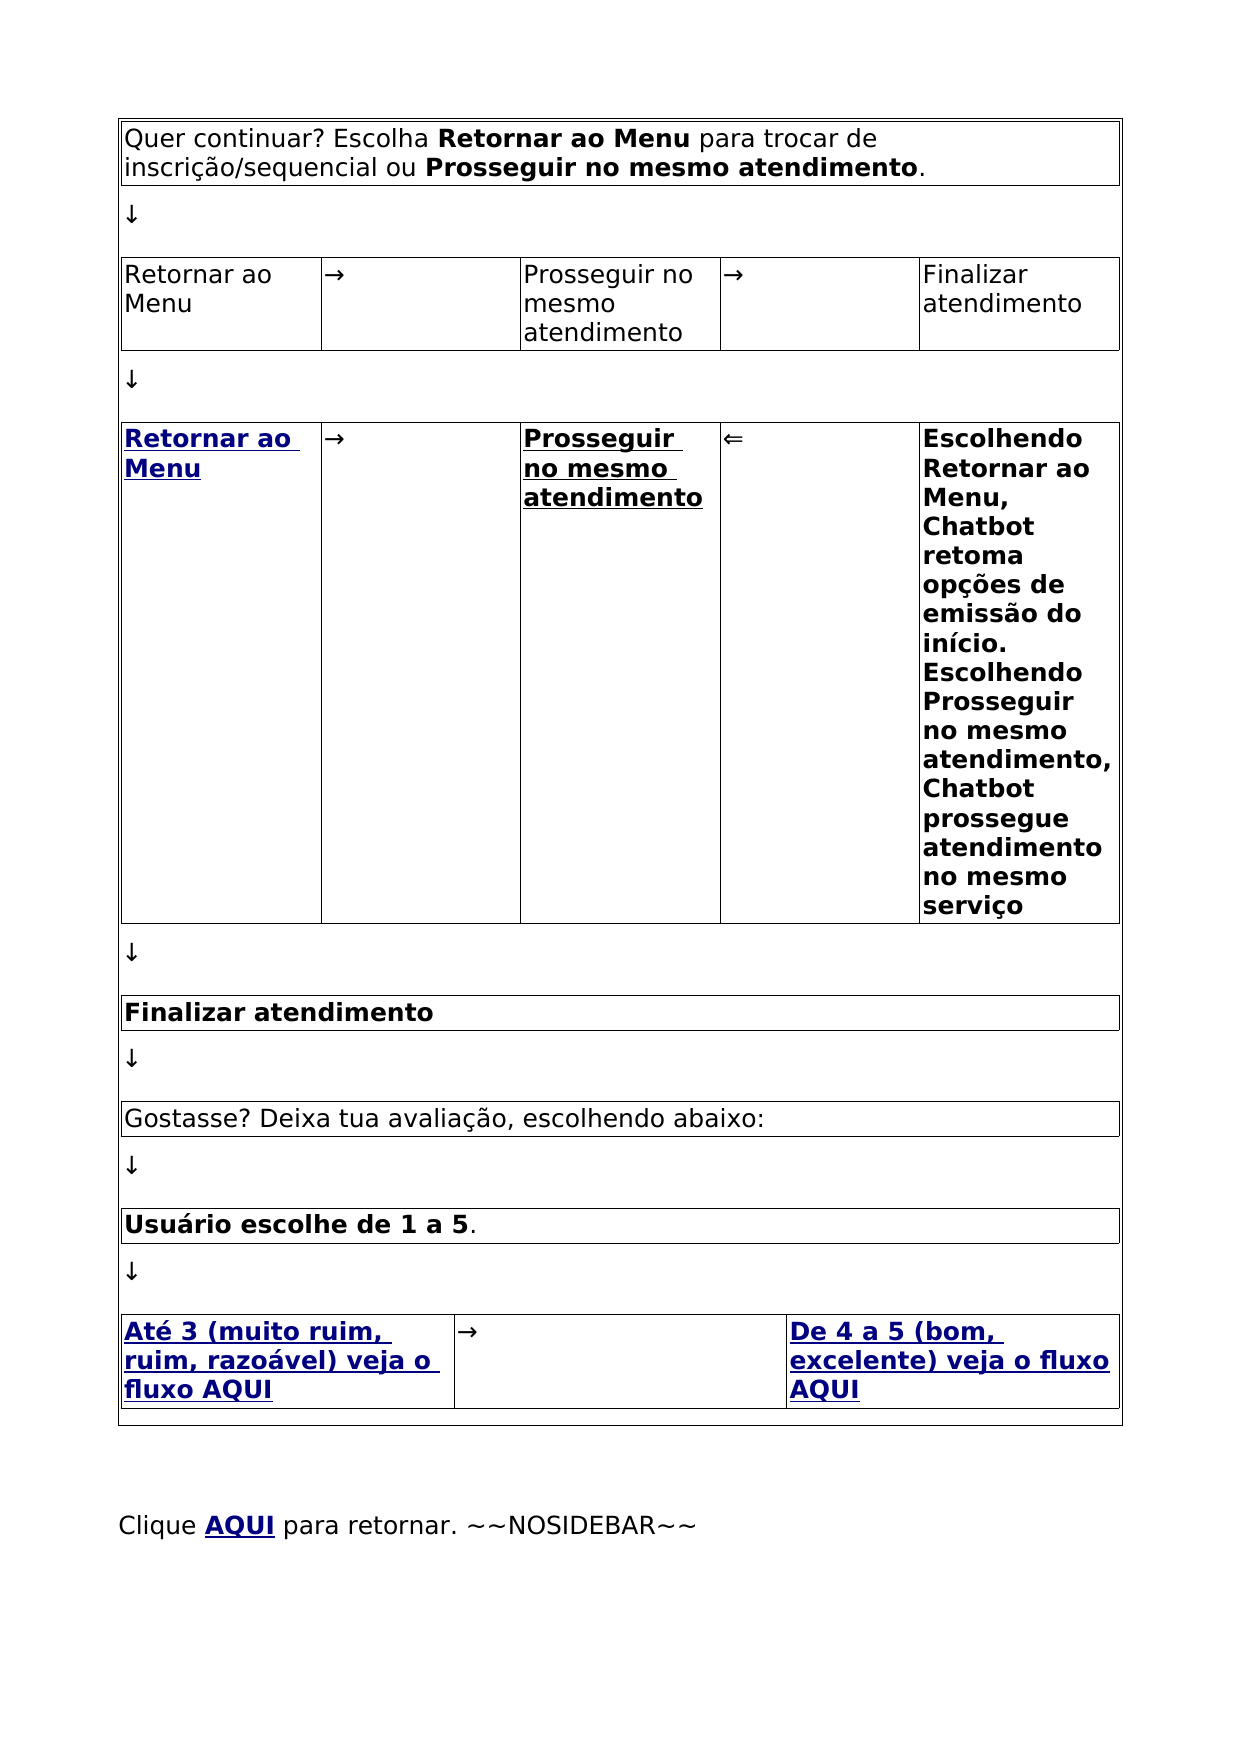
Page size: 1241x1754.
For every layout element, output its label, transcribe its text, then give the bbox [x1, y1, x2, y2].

table_header Até 3 (muito ruim, ruim, razoável) veja o fluxo AQUI [122, 1315, 454, 1407]
table_header → [455, 1315, 786, 1407]
table_header Quer continuar? Escolha Retornar ao Menu para trocar de inscrição/sequencial ou Prosseguir no mesmo atendimento. [122, 122, 1119, 185]
table_header Prosseguir no mesmo atendimento [521, 258, 720, 350]
table_header ↓ ↓ ↓ ↓ ↓ ↓ [119, 119, 1122, 1425]
table_header → [322, 258, 520, 350]
table_header → [322, 423, 520, 923]
table_header ⇐ [721, 423, 919, 923]
table_header Usuário escolhe de 1 a 5. [122, 1209, 1119, 1243]
table_header → [721, 258, 919, 350]
text Clique AQUI para retornar. ~~NOSIDEBAR~~ [118, 1511, 1122, 1569]
table_header Prosseguir no mesmo atendimento [521, 423, 720, 923]
table_header Finalizar atendimento [920, 258, 1119, 350]
table_header Gostasse? Deixa tua avaliação, escolhendo abaixo: [122, 1102, 1119, 1136]
table_header De 4 a 5 (bom, excelente) veja o fluxo AQUI [787, 1315, 1119, 1407]
table_header Retornar ao Menu [122, 258, 321, 350]
table_header Finalizar atendimento [122, 996, 1119, 1030]
table_header Retornar ao Menu [122, 423, 321, 923]
table_header Escolhendo Retornar ao Menu, Chatbot retoma opções de emissão do início. Escolhendo Prosseguir no mesmo atendimento, Chatbot prossegue atendimento no mesmo serviço [920, 423, 1119, 923]
